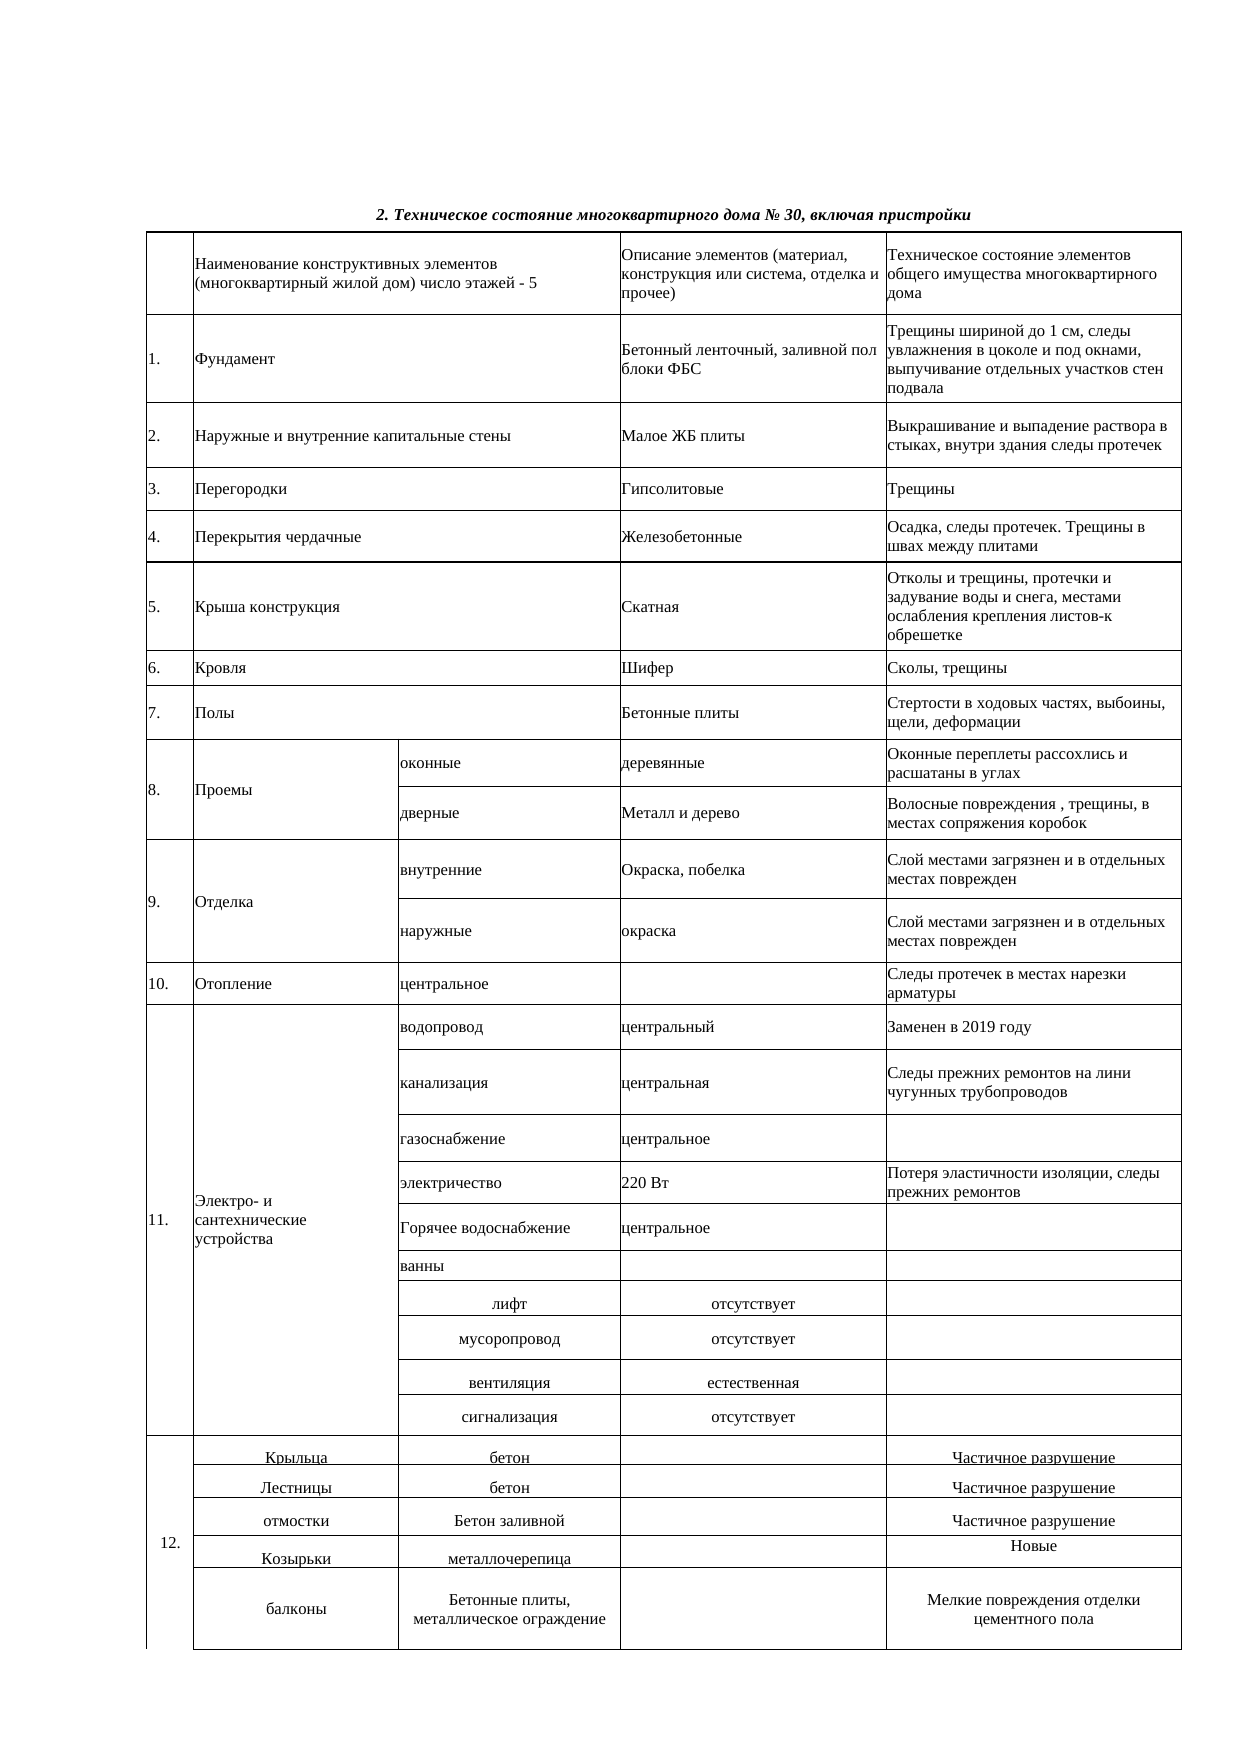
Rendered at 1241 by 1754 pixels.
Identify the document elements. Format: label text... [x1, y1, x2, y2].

text 2. Техническое состояние многоквартирного дома № 30, включая пристройки [166, 174, 1181, 231]
table_cell Потеря эластичности изоляции, следы прежних ремонтов [887, 1162, 1181, 1203]
table_cell Трещины шириной до 1 см, следы увлажнения в цоколе и под окнами, выпучивание отдельных участков стен подвала [887, 315, 1181, 402]
table_cell Осадка, следы протечек. Трещины в швах между плитами [887, 511, 1181, 561]
table_cell внутренние [399, 840, 620, 898]
table_cell водопровод [399, 1005, 620, 1049]
table_cell окраска [621, 899, 886, 962]
table_cell центральная [621, 1050, 886, 1114]
table_cell [621, 963, 886, 1004]
table_cell наружные [399, 899, 620, 962]
table_cell Бетонный ленточный, заливной пол блоки ФБС [621, 315, 886, 402]
table_cell Окраска, побелка [621, 840, 886, 898]
table_cell Лестницы [194, 1465, 398, 1497]
table_cell 2. [147, 403, 193, 467]
table_cell [621, 1568, 886, 1649]
table_cell 11. [147, 1005, 193, 1434]
table_cell Скатная [621, 563, 886, 650]
table_cell 220 Вт [621, 1162, 886, 1203]
table_cell Отколы и трещины, протечки и задувание воды и снега, местами ослабления крепления листов-к обрешетке [887, 563, 1181, 650]
table_cell оконные [399, 740, 620, 786]
table_cell Слой местами загрязнен и в отдельных местах поврежден [887, 899, 1181, 962]
table_cell дверные [399, 787, 620, 839]
table_cell Фундамент [194, 315, 620, 402]
table_cell [621, 1465, 886, 1497]
table_cell 3. [147, 468, 193, 509]
table_cell вентиляция [399, 1360, 620, 1394]
table_cell отсутствует [621, 1395, 886, 1434]
table_cell мусоропровод [399, 1316, 620, 1359]
table_cell центральное [621, 1204, 886, 1250]
table_cell Следы протечек в местах нарезки арматуры [887, 963, 1181, 1004]
table_cell Проемы [194, 740, 398, 839]
table_cell [621, 1536, 886, 1567]
table_cell Железобетонные [621, 511, 886, 561]
table_cell Заменен в 2019 году [887, 1005, 1181, 1049]
table_cell Гипсолитовые [621, 468, 886, 509]
table_cell 5. [147, 563, 193, 650]
table_cell 7. [147, 686, 193, 738]
table_cell [887, 1204, 1181, 1250]
table_cell Кровля [194, 651, 620, 685]
table_cell центральное [399, 963, 620, 1004]
table_cell отсутствует [621, 1281, 886, 1315]
table_cell Бетонные плиты, металлическое ограждение [399, 1568, 620, 1649]
table_cell Наружные и внутренние капитальные стены [194, 403, 620, 467]
table_cell Оконные переплеты рассохлись и расшатаны в углах [887, 740, 1181, 786]
table_header [147, 233, 193, 314]
table_cell Волосные повреждения , трещины, в местах сопряжения коробок [887, 787, 1181, 839]
table_cell Трещины [887, 468, 1181, 509]
table_cell Горячее водоснабжение [399, 1204, 620, 1250]
table_cell [621, 1498, 886, 1535]
table_cell 9. [147, 840, 193, 962]
table_cell 12. [147, 1436, 193, 1649]
table_header Наименование конструктивных элементов (многоквартирный жилой дом) число этажей - 5 [194, 233, 620, 314]
table_cell Сколы, трещины [887, 651, 1181, 685]
table_cell 8. [147, 740, 193, 839]
table_cell [621, 1436, 886, 1464]
table_cell Крыльца [194, 1436, 398, 1464]
table_cell Новые [887, 1536, 1181, 1567]
table_cell [887, 1395, 1181, 1434]
table_cell Малое ЖБ плиты [621, 403, 886, 467]
table_cell 4. [147, 511, 193, 561]
table_header Описание элементов (материал, конструкция или система, отделка и прочее) [621, 233, 886, 314]
table_cell лифт [399, 1281, 620, 1315]
table_cell Бетонные плиты [621, 686, 886, 738]
table_cell Козырьки [194, 1536, 398, 1567]
table_cell естественная [621, 1360, 886, 1394]
table_cell балконы [194, 1568, 398, 1649]
table_cell центральное [621, 1115, 886, 1161]
table_cell Следы прежних ремонтов на лини чугунных трубопроводов [887, 1050, 1181, 1114]
table_cell 10. [147, 963, 193, 1004]
table_cell Полы [194, 686, 620, 738]
table_cell Электро- и сантехнические устройства [194, 1005, 398, 1434]
table_cell [887, 1251, 1181, 1280]
table_cell электричество [399, 1162, 620, 1203]
table_cell газоснабжение [399, 1115, 620, 1161]
table_cell Крыша конструкция [194, 563, 620, 650]
table_cell Шифер [621, 651, 886, 685]
table_cell Слой местами загрязнен и в отдельных местах поврежден [887, 840, 1181, 898]
table_cell Выкрашивание и выпадение раствора в стыках, внутри здания следы протечек [887, 403, 1181, 467]
table_cell [887, 1115, 1181, 1161]
table_cell Мелкие повреждения отделки цементного пола [887, 1568, 1181, 1649]
table_cell металлочерепица [399, 1536, 620, 1567]
table_cell отмостки [194, 1498, 398, 1535]
table_cell Бетон заливной [399, 1498, 620, 1535]
table_cell деревянные [621, 740, 886, 786]
table_cell бетон [399, 1436, 620, 1464]
table_cell [887, 1360, 1181, 1394]
table_cell 6. [147, 651, 193, 685]
table_cell 1. [147, 315, 193, 402]
table_cell Отопление [194, 963, 398, 1004]
table_cell [621, 1251, 886, 1280]
table_cell [887, 1281, 1181, 1315]
table_cell центральный [621, 1005, 886, 1049]
table_cell канализация [399, 1050, 620, 1114]
table_cell Металл и дерево [621, 787, 886, 839]
table_cell Частичное разрушение [887, 1465, 1181, 1497]
table_cell Частичное разрушение [887, 1498, 1181, 1535]
table_cell Перегородки [194, 468, 620, 509]
table_cell сигнализация [399, 1395, 620, 1434]
table_cell Стертости в ходовых частях, выбоины, щели, деформации [887, 686, 1181, 738]
table_cell бетон [399, 1465, 620, 1497]
table_cell [887, 1316, 1181, 1359]
table_cell ванны [399, 1251, 620, 1280]
table_cell Частичное разрушение [887, 1436, 1181, 1464]
table_header Техническое состояние элементов общего имущества многоквартирного дома [887, 233, 1181, 314]
table_cell Отделка [194, 840, 398, 962]
table_cell отсутствует [621, 1316, 886, 1359]
table_cell Перекрытия чердачные [194, 511, 620, 561]
